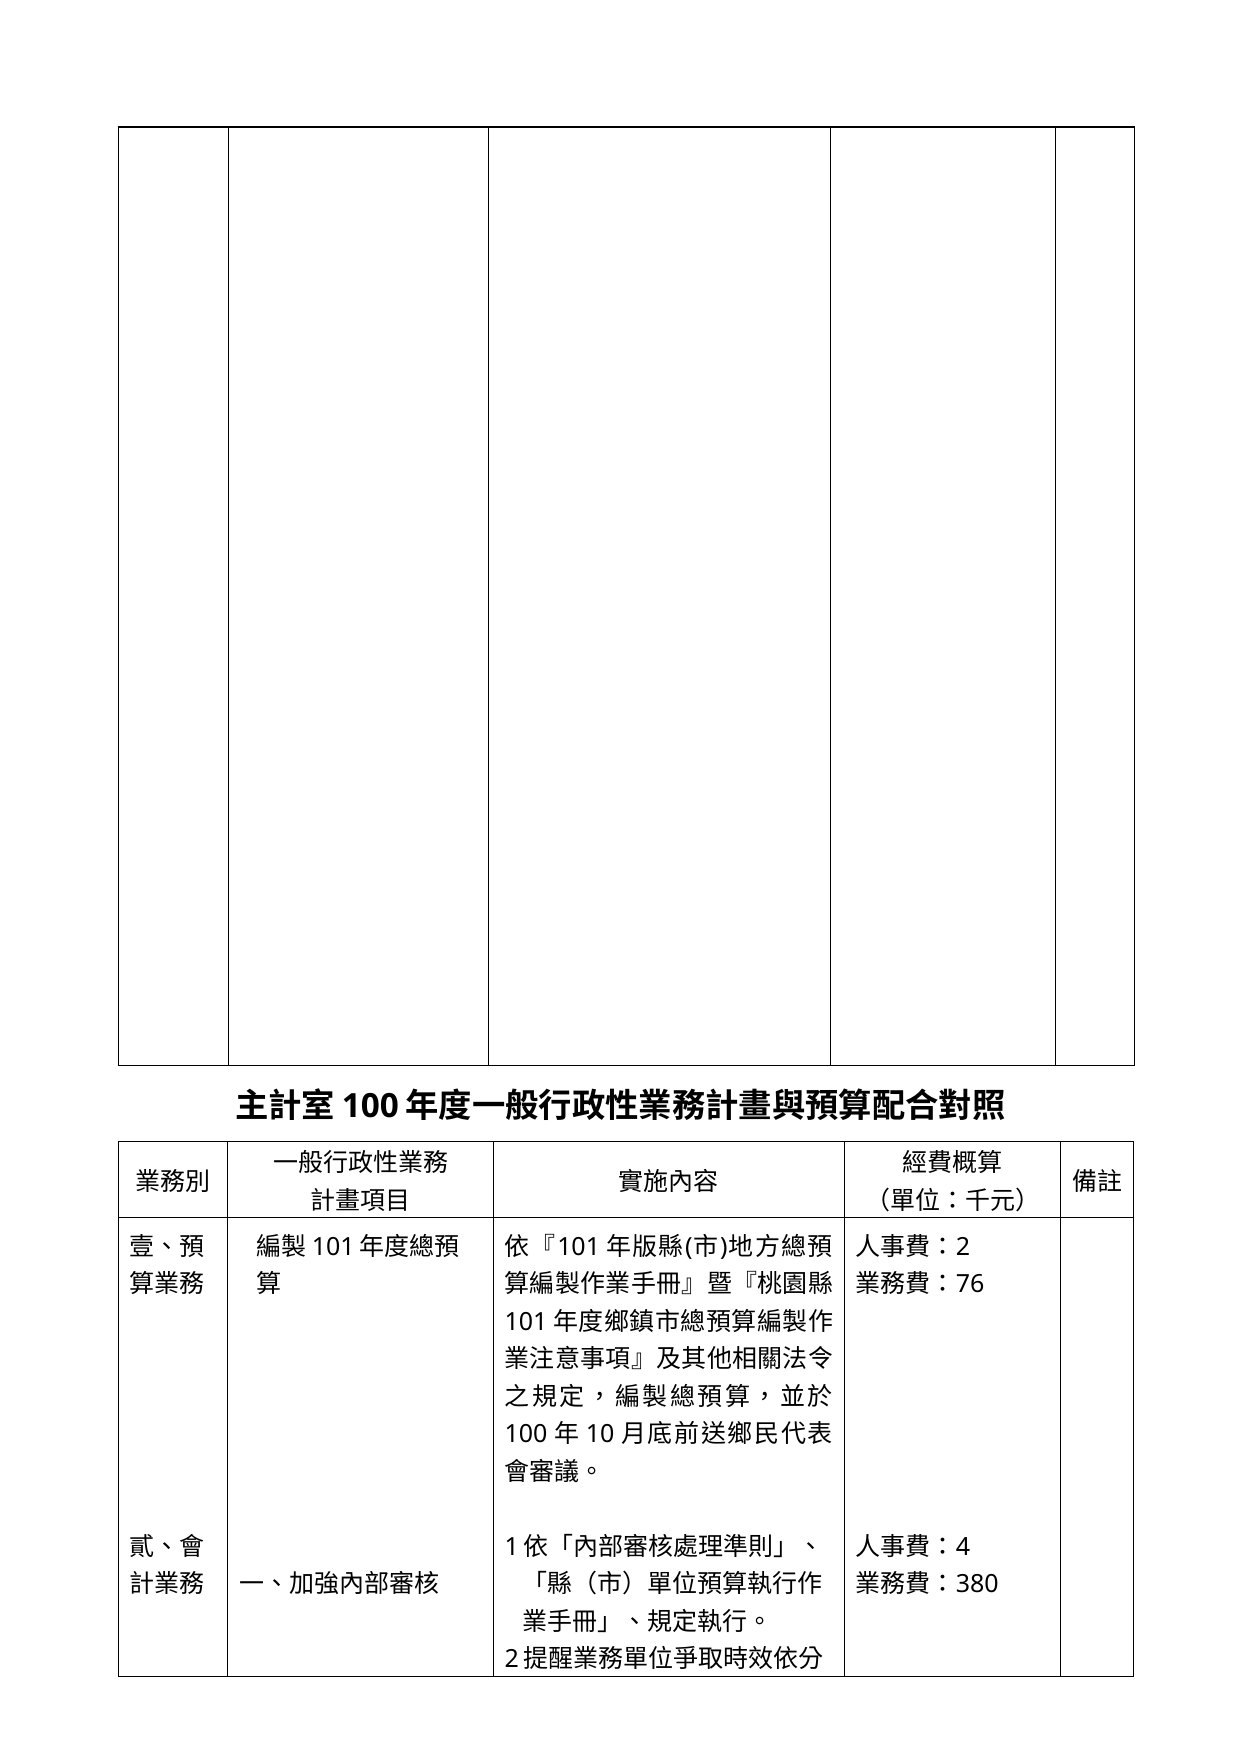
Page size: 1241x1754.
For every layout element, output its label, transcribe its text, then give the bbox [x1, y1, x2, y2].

table_header 業務別 [119, 1142, 227, 1217]
text 主計室100年度一般行政性業務計畫與預算配合對照 [118, 1066, 1122, 1141]
table_cell [831, 128, 1055, 1065]
table_cell [119, 128, 228, 1065]
table_header 實施內容 [494, 1142, 844, 1217]
table_cell 依『101年版縣(市)地方總預算編製作業手冊』暨『桃園縣101年度鄉鎮市總預算編製作業注意事項』及其他相關法令之規定，編製總預算，並於100年10月底前送鄉民代表會審議。 1依「內部審核處理準則」、「縣（市）單位預算執行作業手冊」、規定執行。 2提醒業務單位爭取時效依分 [494, 1218, 844, 1676]
table_cell 編製101年度總預算 一、加強內部審核 辦理99年度總決算 辦理100年度總預算半年結算 編製會計報告 一、公務統計 二、調查統計 [228, 1218, 493, 1676]
table_cell [1056, 128, 1134, 1065]
table_header 經費概算 （單位：千元） [845, 1142, 1060, 1217]
table_header 一般行政性業務 計畫項目 [228, 1142, 493, 1217]
table_cell [229, 128, 488, 1065]
table_cell [489, 128, 830, 1065]
table_cell 人事費：2 業務費：76 人事費：4 業務費：380 [845, 1218, 1060, 1676]
table_header 備註 [1061, 1142, 1133, 1217]
table_cell 壹、預算業務 貳、會計業務 [119, 1218, 227, 1676]
table_cell [1061, 1218, 1133, 1676]
